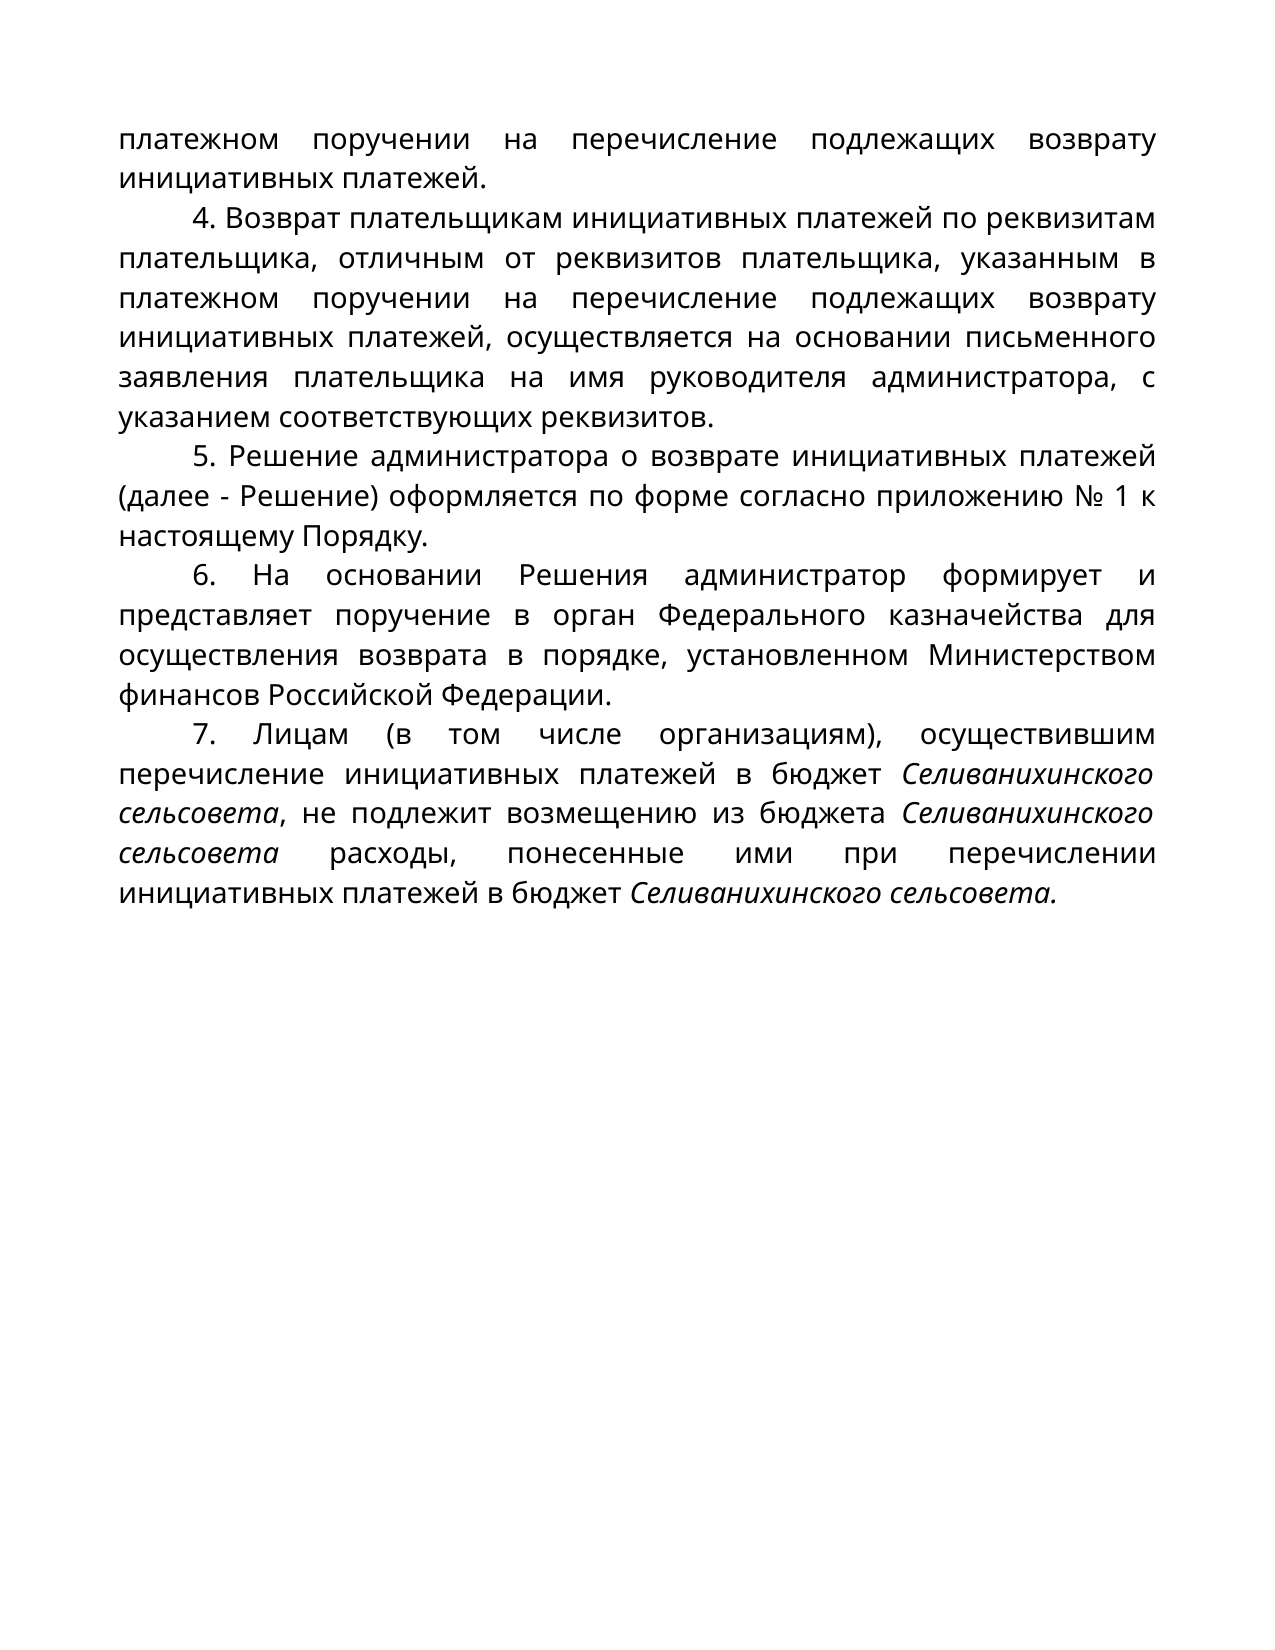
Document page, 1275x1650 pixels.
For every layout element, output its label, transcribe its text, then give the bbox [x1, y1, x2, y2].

text платежном поручении на перечисление подлежащих возврату инициативных платежей. [118, 118, 1157, 197]
text 7. Лицам (в том числе организациям), осуществившим перечисление инициативных платежей в бюджет Селиванихинского сельсовета, не подлежит возмещению из бюджета Селиванихинского сельсовета расходы, понесенные ими при перечислении инициативных платежей в бюджет Селиванихинского сельсовета. [118, 713, 1157, 912]
text 4. Возврат плательщикам инициативных платежей по реквизитам плательщика, отличным от реквизитов плательщика, указанным в платежном поручении на перечисление подлежащих возврату инициативных платежей, осуществляется на основании письменного заявления плательщика на имя руководителя администратора, с указанием соответствующих реквизитов. [118, 197, 1157, 436]
text 5. Решение администратора о возврате инициативных платежей (далее - Решение) оформляется по форме согласно приложению № 1 к настоящему Порядку. [118, 436, 1157, 555]
text 6. На основании Решения администратор формирует и представляет поручение в орган Федерального казначейства для осуществления возврата в порядке, установленном Министерством финансов Российской Федерации. [118, 555, 1157, 713]
